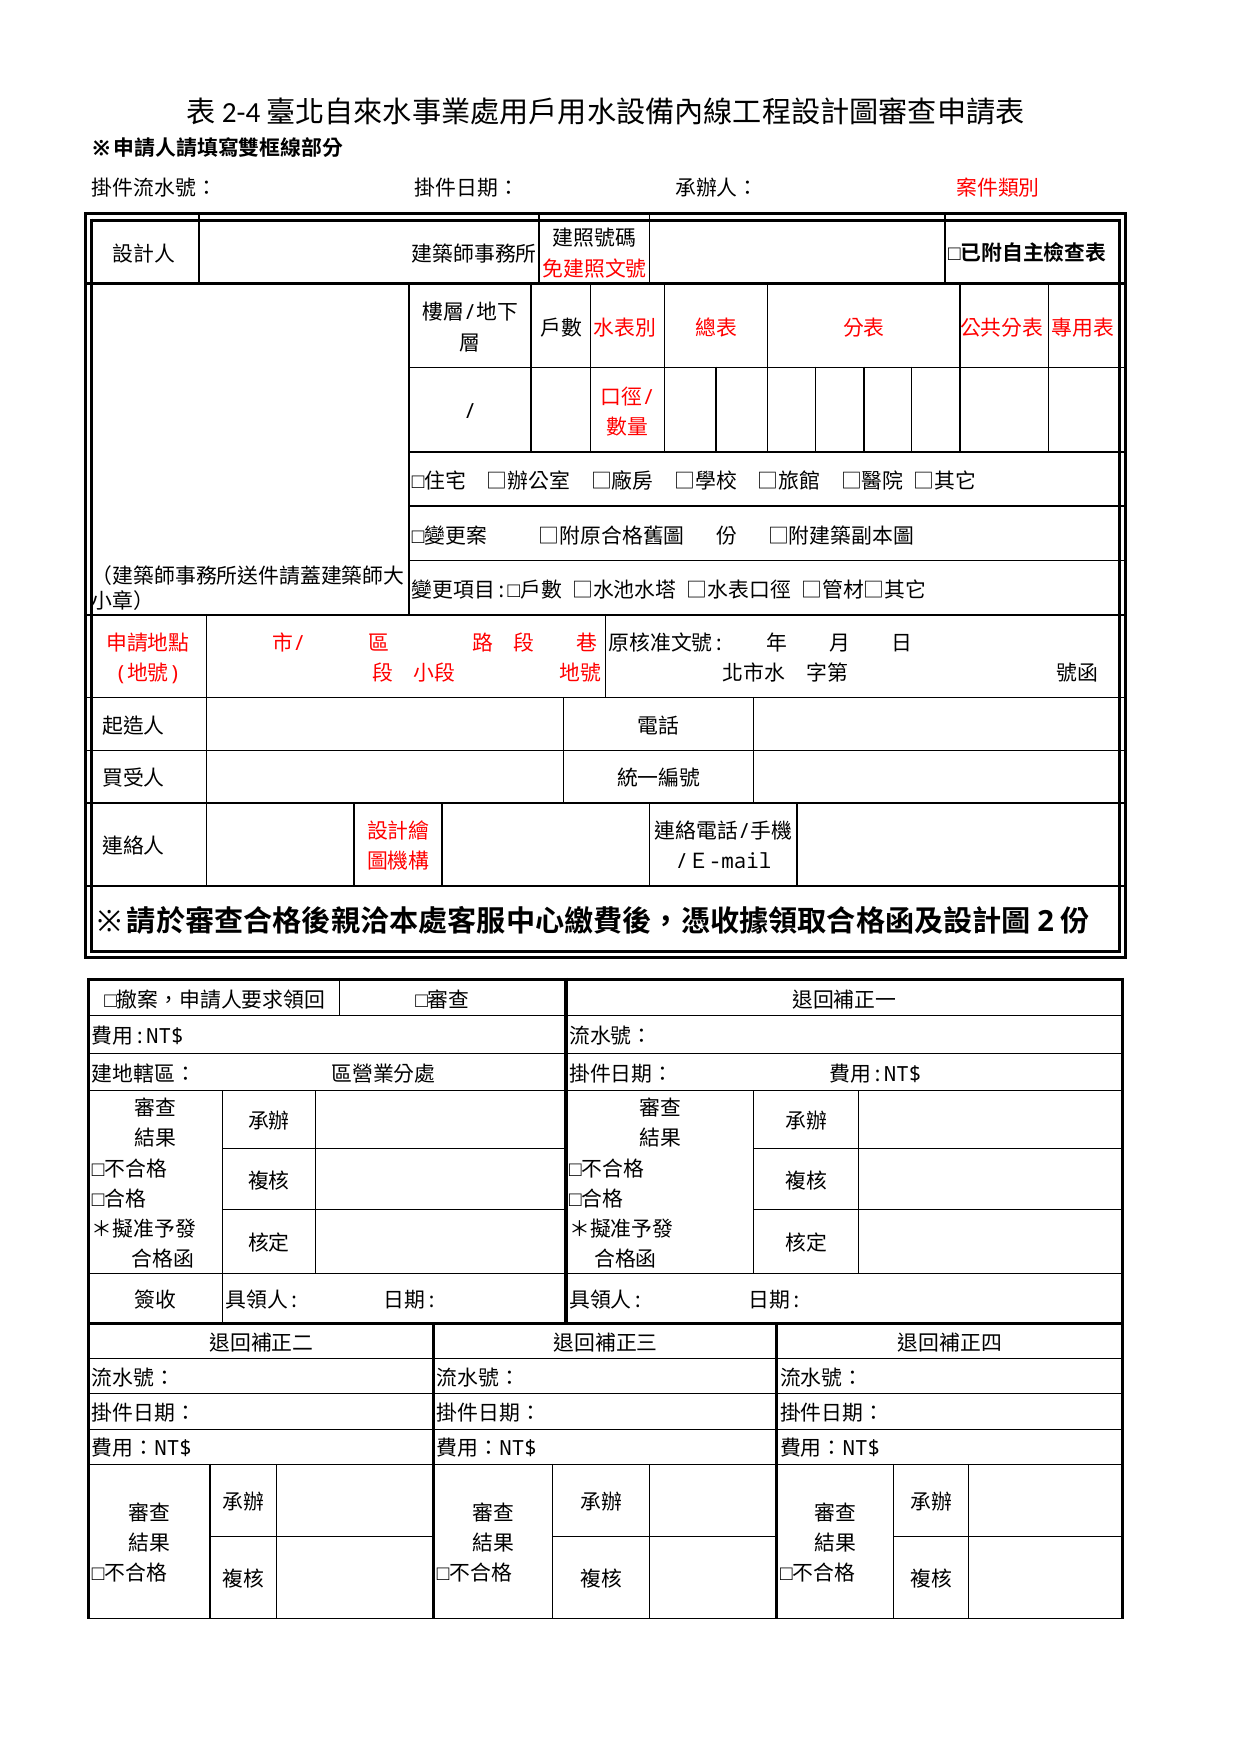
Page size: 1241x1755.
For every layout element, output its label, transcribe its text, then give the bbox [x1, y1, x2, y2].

table_cell 費用：NT$ [90, 1430, 432, 1464]
table_cell 審查 結果 □不合格 □合格 ＊擬准予發 合格函 [568, 1091, 753, 1273]
table_cell [859, 1091, 1121, 1148]
table_cell [969, 1537, 1121, 1617]
table_cell 複核 [754, 1149, 858, 1209]
table_cell [650, 215, 944, 219]
table_cell 退回補正三 [435, 1325, 775, 1358]
table_cell [277, 1465, 432, 1536]
table_cell 退回補正二 [90, 1325, 432, 1358]
table_cell 水表別 [591, 285, 664, 367]
table_cell 原核准文號: 年 月 日 北市水 字第 號函 [606, 616, 1118, 697]
table_cell 建築師事務所 [200, 222, 538, 282]
table_cell [316, 1149, 564, 1209]
table_cell 買受人 [93, 751, 206, 802]
table_cell [859, 1149, 1121, 1209]
table_cell [89, 950, 566, 956]
table_cell 費用:NT$ [90, 1016, 564, 1053]
table_cell [754, 751, 1118, 802]
table_cell 核定 [223, 1210, 315, 1273]
table_cell [566, 950, 1122, 956]
table_cell 退回補正四 [778, 1325, 1121, 1358]
table_cell [277, 1537, 432, 1617]
table_cell □撤案，申請人要求領回 [90, 981, 339, 1015]
table_cell 流水號： [435, 1359, 775, 1393]
table_cell 電話 [564, 698, 753, 749]
text 表2-4臺北自來水事業處用戶用水設備內線工程設計圖審查申請表 [89, 89, 1122, 131]
table_header 掛件流水號： 掛件日期： 承辦人： 案件類別 [89, 161, 1122, 212]
table_cell 承辦 [553, 1465, 649, 1536]
text ※申請人請填寫雙框線部分 [89, 131, 1122, 161]
table_cell 承辦 [211, 1465, 276, 1536]
table_cell / [410, 368, 530, 451]
table_cell 設計繪圖機構 [355, 804, 441, 885]
table_cell 設計人 [89, 215, 198, 282]
table_cell [650, 222, 944, 282]
table_cell 口徑/數量 [591, 368, 664, 451]
table_cell [207, 751, 563, 802]
table_cell 申請地點(地號) [93, 616, 206, 697]
table_cell 複核 [553, 1537, 649, 1617]
table_cell 建照號碼 免建照文號 [540, 222, 649, 282]
table_cell [443, 804, 649, 885]
table_cell 樓層/地下層 [410, 285, 530, 367]
table_cell 流水號： [568, 1016, 1121, 1053]
table_cell [207, 804, 353, 885]
table_cell 複核 [894, 1537, 968, 1617]
table_cell 連絡人 [93, 804, 206, 885]
table_cell 複核 [211, 1537, 276, 1617]
table_cell 起造人 [93, 698, 206, 749]
table_cell 承辦 [894, 1465, 968, 1536]
table_cell [540, 215, 649, 219]
table_cell □變更案 □附原合格舊圖 份 □附建築副本圖 [410, 507, 1118, 559]
table_cell [316, 1091, 564, 1148]
table_cell 退回補正一 [568, 981, 1121, 1015]
table_cell [665, 368, 715, 451]
table_cell [768, 368, 815, 451]
table_cell 核定 [754, 1210, 858, 1273]
table_cell （建築師事務所送件請蓋建築師大小章） [93, 285, 408, 614]
table_cell 公共分表 [961, 285, 1048, 367]
table_cell 專用表 [1049, 285, 1118, 367]
table_cell [89, 959, 566, 978]
table_cell [961, 368, 1048, 451]
table_cell [816, 368, 863, 451]
table_cell 掛件日期： [90, 1394, 432, 1428]
table_cell 戶數 [532, 285, 590, 367]
table_cell ※請於審查合格後親洽本處客服中心繳費後，憑收據領取合格函及設計圖2份 [93, 887, 1118, 950]
table_cell 流水號： [778, 1359, 1121, 1393]
table_cell [200, 215, 538, 219]
table_cell 掛件日期： 費用:NT$ [568, 1054, 1121, 1090]
table_cell 掛件日期： [435, 1394, 775, 1428]
table_cell [969, 1465, 1121, 1536]
table_cell [1049, 368, 1118, 451]
table_cell □審查 [340, 981, 564, 1015]
table_cell 審查 結果 □不合格 □合格 ＊擬准予發合格函 [778, 1465, 893, 1617]
table_cell 建地轄區： 區營業分處 [90, 1054, 564, 1090]
table_cell [717, 368, 767, 451]
table_cell [207, 698, 563, 749]
table_cell 統一編號 [564, 751, 753, 802]
table_cell 審查 結果 □不合格 □合格 ＊擬准予發 合格函 [90, 1465, 209, 1617]
table_cell 複核 [223, 1149, 315, 1209]
table_cell □住宅 □辦公室 □廠房 □學校 □旅館 □醫院 □其它 [410, 453, 1118, 505]
table_cell 費用：NT$ [778, 1430, 1121, 1464]
table_cell [912, 368, 959, 451]
table_cell [316, 1210, 564, 1273]
table_cell [650, 1465, 775, 1536]
table_cell [566, 959, 1122, 978]
table_cell 費用：NT$ [435, 1430, 775, 1464]
table_cell 具領人: 日期: [568, 1274, 1121, 1322]
table_cell 具領人: 日期: [223, 1274, 564, 1322]
table_cell 流水號： [90, 1359, 432, 1393]
table_cell 審查 結果 □不合格 □合格 ＊擬准予發 合格函 [90, 1091, 222, 1273]
table_cell □已附自主檢查表 [946, 215, 1122, 282]
table_cell 連絡電話/手機 /Ｅ-mail [650, 804, 796, 885]
table_cell [532, 368, 590, 451]
table_cell [865, 368, 911, 451]
table_cell 變更項目:□戶數 □水池水塔 □水表口徑 □管材□其它 [410, 561, 1118, 614]
table_cell 承辦 [223, 1091, 315, 1148]
table_cell 總表 [665, 285, 767, 367]
table_cell 市/ 區 路 段 巷 段 小段 地號 [207, 616, 605, 697]
table_cell 掛件日期： [778, 1394, 1121, 1428]
table_cell [650, 1537, 775, 1617]
table_cell [798, 804, 1118, 885]
table_cell [859, 1210, 1121, 1273]
table_cell 承辦 [754, 1091, 858, 1148]
table_cell 簽收 [90, 1274, 222, 1322]
table_cell [754, 698, 1118, 749]
table_cell 分表 [768, 285, 959, 367]
table_cell 審查 結果 □不合格 □合格 ＊擬准予發 合格函 [435, 1465, 552, 1617]
